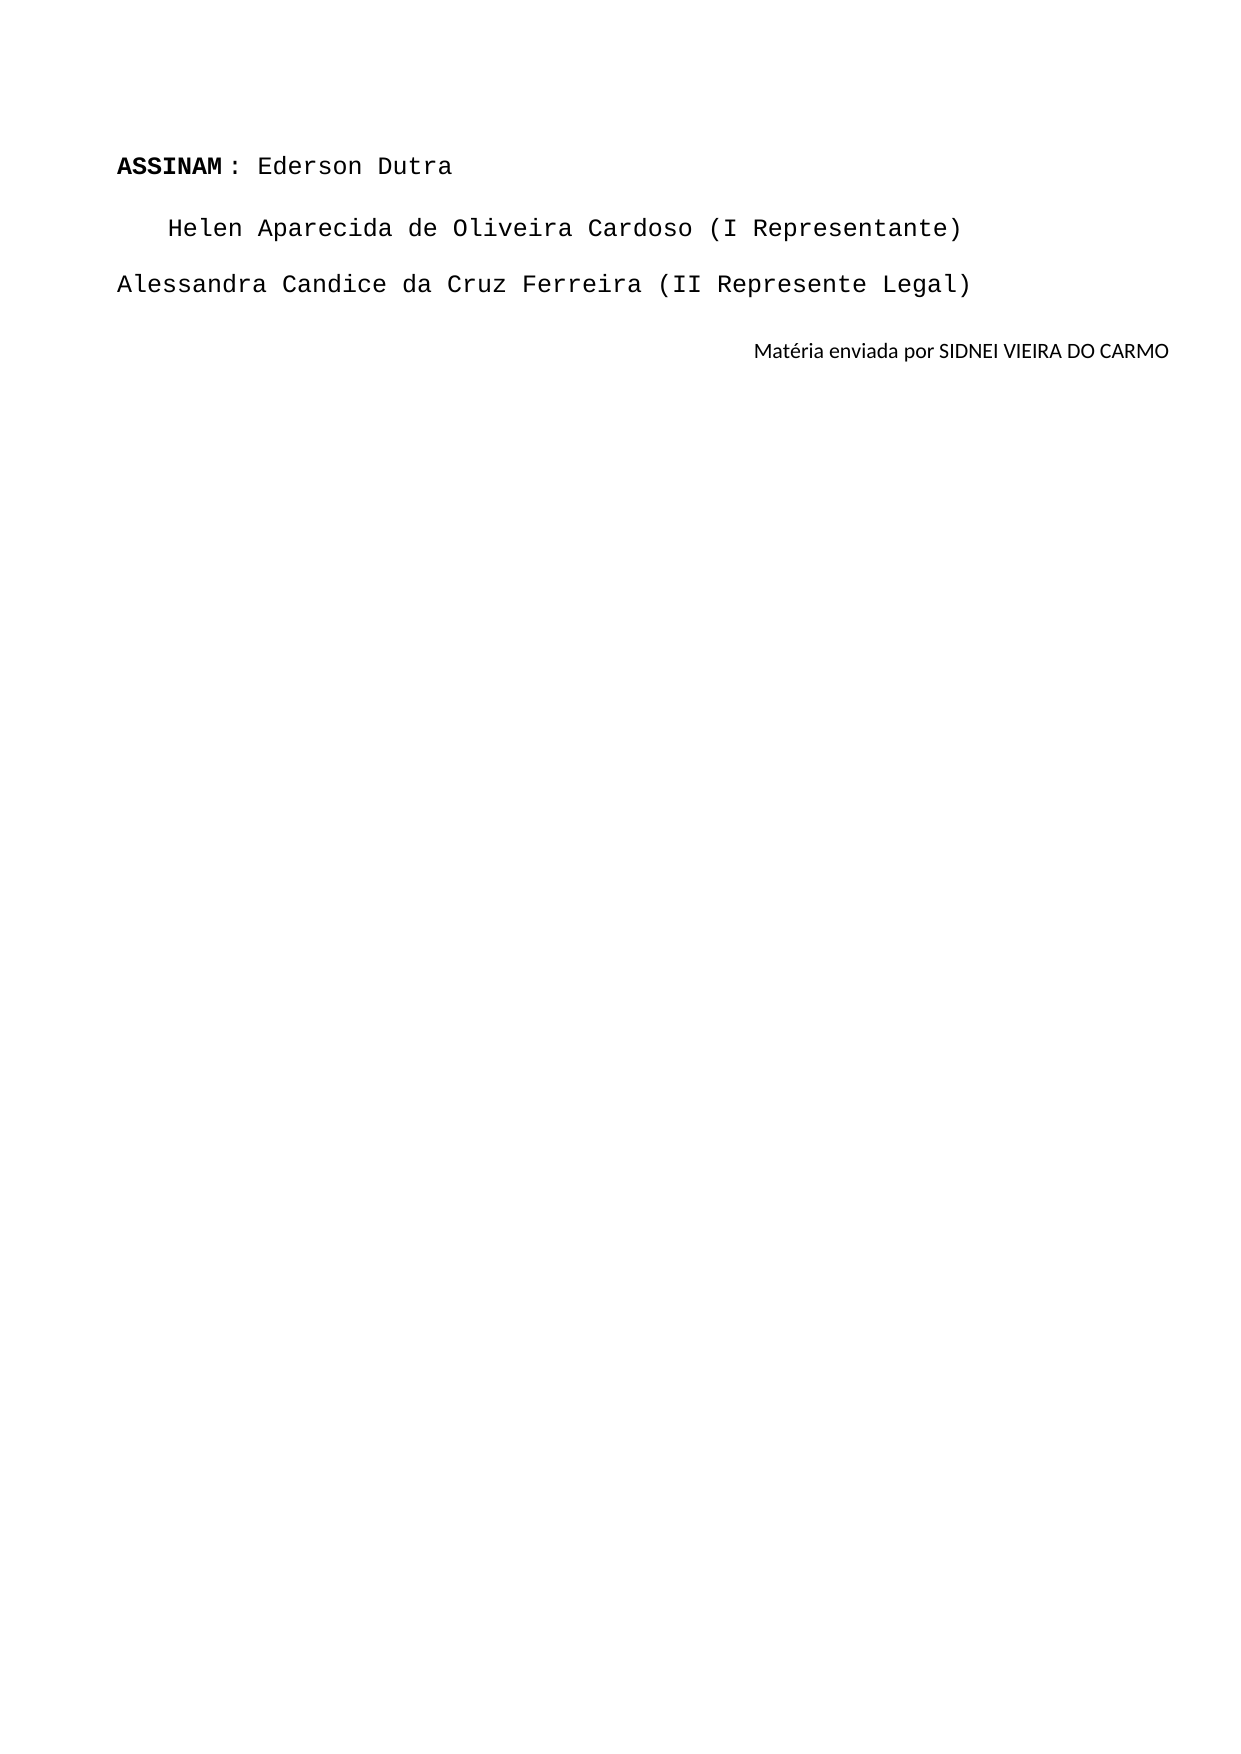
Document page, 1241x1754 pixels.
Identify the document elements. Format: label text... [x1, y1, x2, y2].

text Matéria enviada por SIDNEI VIEIRA DO CARMO [118, 334, 1175, 365]
text Helen Aparecida de Oliveira Cardoso (I Representante) [117, 212, 1181, 244]
text ASSINAM : Ederson Dutra [117, 150, 1181, 182]
text Alessandra Candice da Cruz Ferreira (II Represente Legal) [117, 272, 1181, 300]
